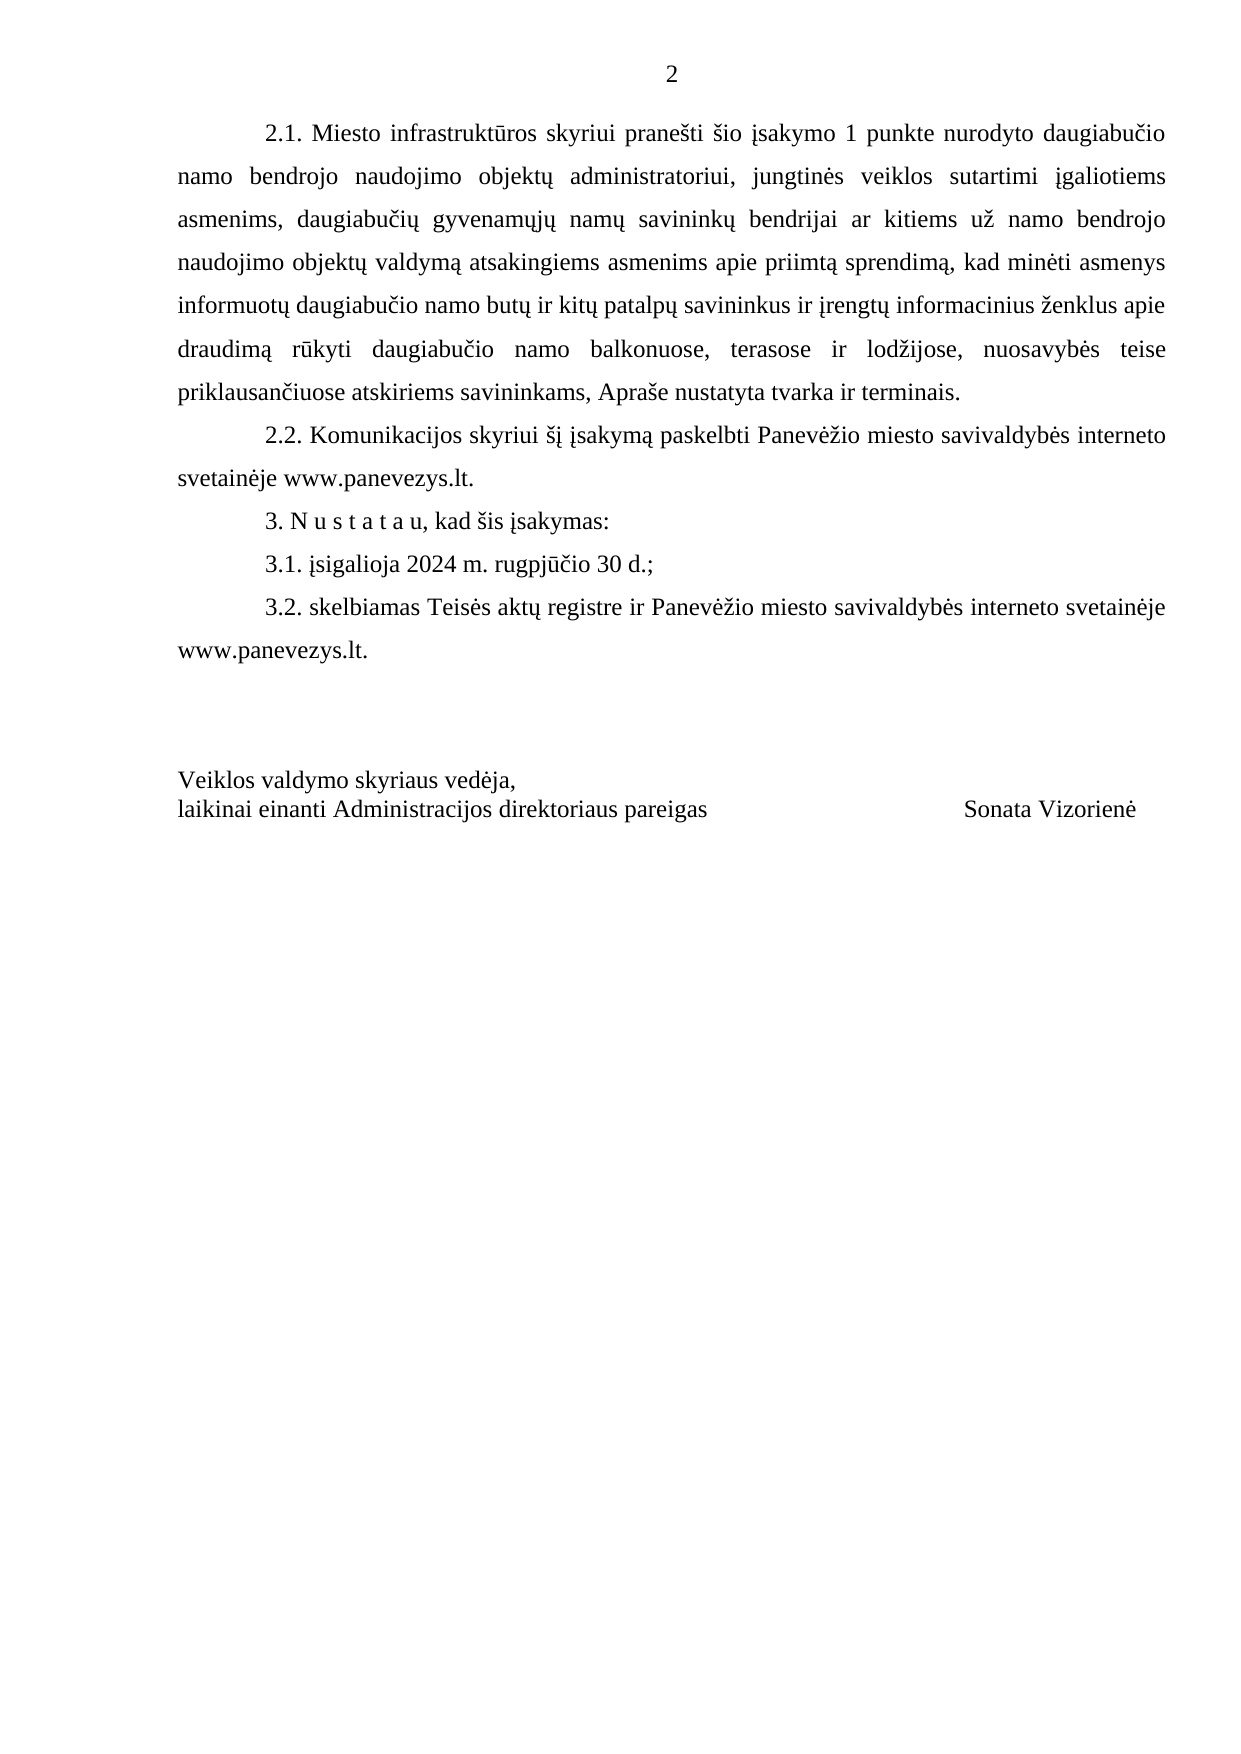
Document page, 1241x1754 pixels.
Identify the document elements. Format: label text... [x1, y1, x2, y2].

text 3.2. skelbiamas Teisės aktų registre ir Panevėžio miesto savivaldybės interneto svetainėje www.panevezys.lt. [177, 592, 1167, 664]
text 2.2. Komunikacijos skyriui šį įsakymą paskelbti Panevėžio miesto savivaldybės interneto svetainėje www.panevezys.lt. [177, 420, 1167, 492]
text 3. N u s t a t a u, kad šis įsakymas: [177, 506, 1167, 535]
text Veiklos valdymo skyriaus vedėja, [177, 765, 1167, 794]
text 3.1. įsigalioja 2024 m. rugpjūčio 30 d.; [177, 549, 1167, 578]
text laikinai einanti Administracijos direktoriaus pareigas Sonata Vizorienė [177, 794, 1167, 822]
text 2.1. Miesto infrastruktūros skyriui pranešti šio įsakymo 1 punkte nurodyto daugiabučio namo bendrojo naudojimo objektų administratoriui, jungtinės veiklos sutartimi įgaliotiems asmenims, daugiabučių gyvenamųjų namų savininkų bendrijai ar kitiems už namo bendrojo naudojimo objektų valdymą atsakingiems asmenims apie priimtą sprendimą, kad minėti asmenys informuotų daugiabučio namo butų ir kitų patalpų savininkus ir įrengtų informacinius ženklus apie draudimą rūkyti daugiabučio namo balkonuose, terasose ir lodžijose, nuosavybės teise priklausančiuose atskiriems savininkams, Apraše nustatyta tvarka ir terminais. [177, 118, 1167, 406]
